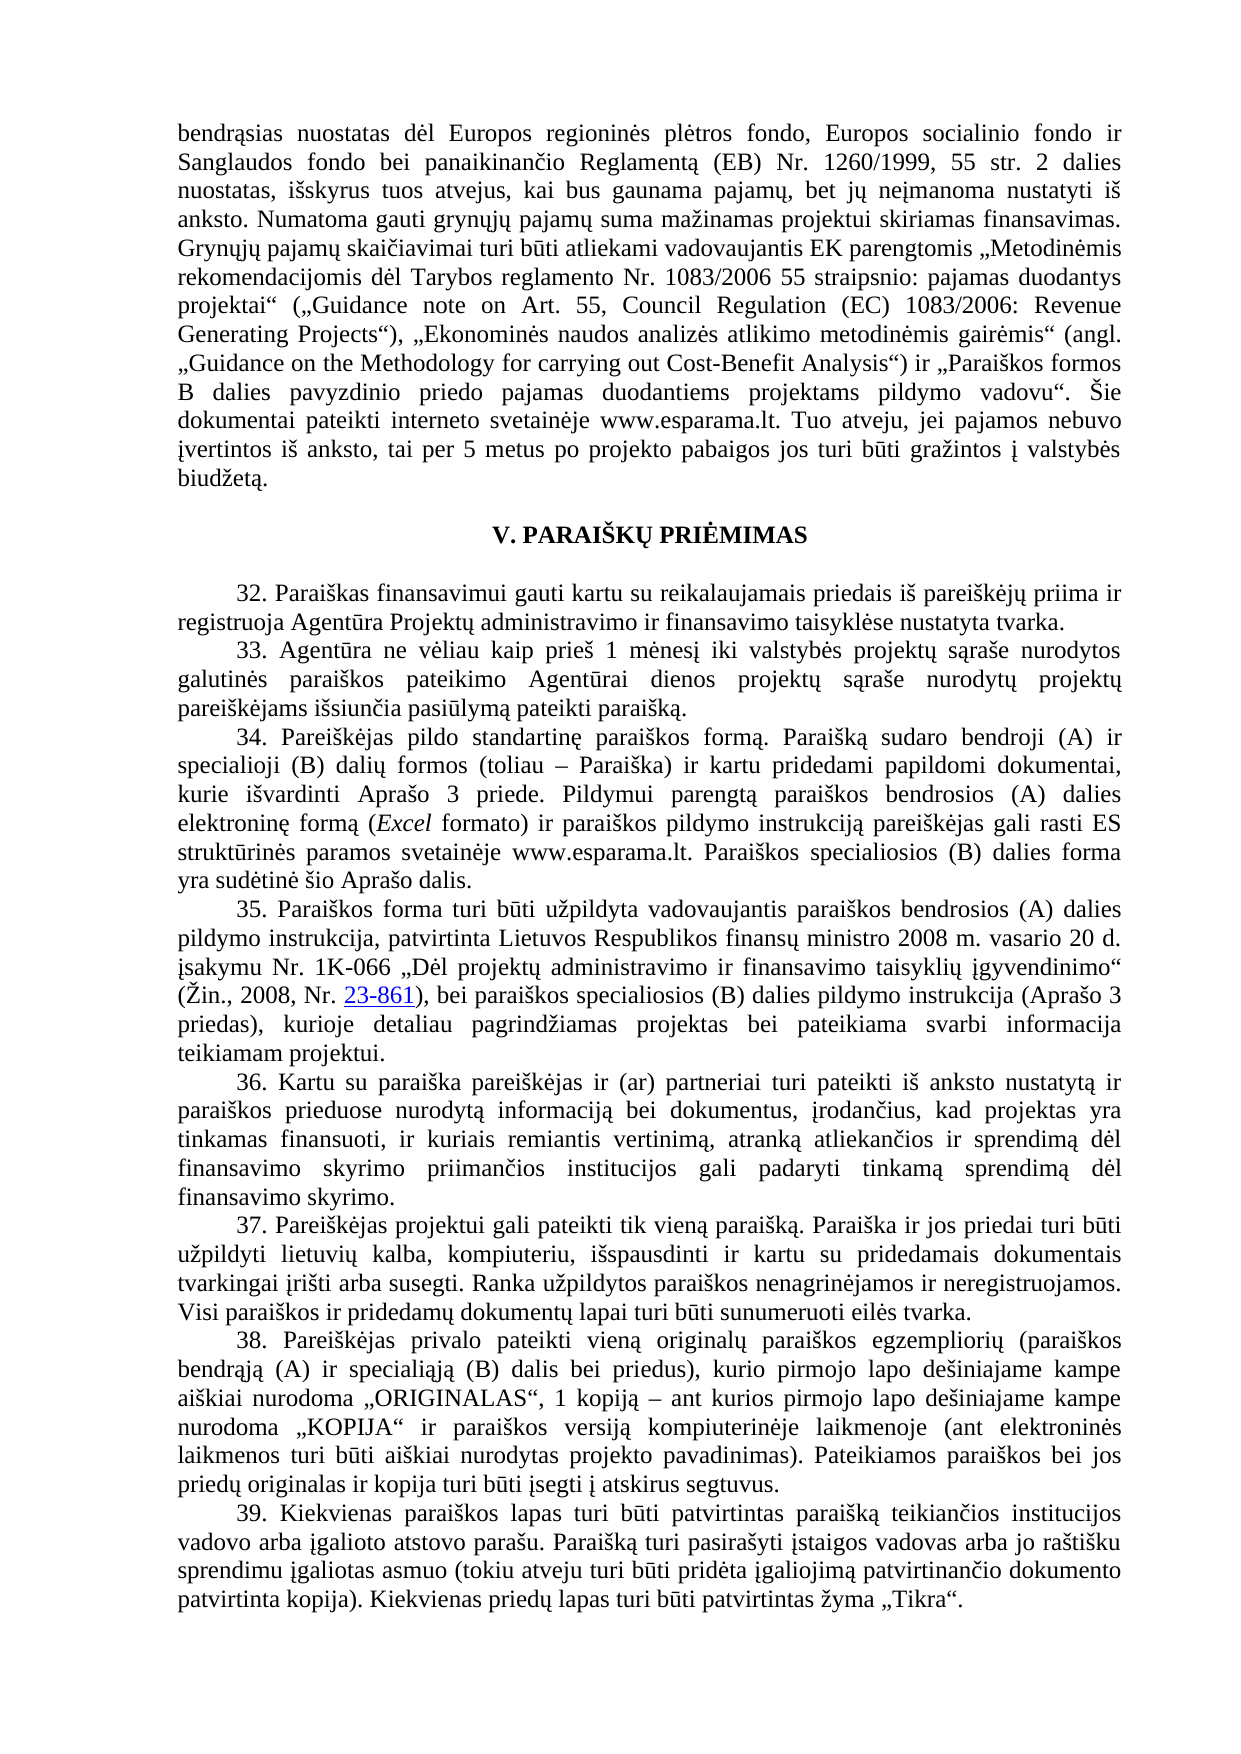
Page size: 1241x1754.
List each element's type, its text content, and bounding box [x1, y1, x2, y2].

text 39. Kiekvienas paraiškos lapas turi būti patvirtintas paraišką teikiančios institucijos vadovo arba įgalioto atstovo parašu. Paraišką turi pasirašyti įstaigos vadovas arba jo raštišku sprendimu įgaliotas asmuo (tokiu atveju turi būti pridėta įgaliojimą patvirtinančio dokumento patvirtinta kopija). Kiekvienas priedų lapas turi būti patvirtintas žyma „Tikra“. [177, 1498, 1122, 1613]
text 37. Pareiškėjas projektui gali pateikti tik vieną paraišką. Paraiška ir jos priedai turi būti užpildyti lietuvių kalba, kompiuteriu, išspausdinti ir kartu su pridedamais dokumentais tvarkingai įrišti arba susegti. Ranka užpildytos paraiškos nenagrinėjamos ir neregistruojamos. Visi paraiškos ir pridedamų dokumentų lapai turi būti sunumeruoti eilės tvarka. [177, 1211, 1122, 1326]
text 35. Paraiškos forma turi būti užpildyta vadovaujantis paraiškos bendrosios (A) dalies pildymo instrukcija, patvirtinta Lietuvos Respublikos finansų ministro 2008 m. vasario 20 d. įsakymu Nr. 1K-066 „Dėl projektų administravimo ir finansavimo taisyklių įgyvendinimo“ (Žin., 2008, Nr. 23-861), bei paraiškos specialiosios (B) dalies pildymo instrukcija (Aprašo 3 priedas), kurioje detaliau pagrindžiamas projektas bei pateikiama svarbi informacija teikiamam projektui. [177, 894, 1122, 1067]
text 36. Kartu su paraiška pareiškėjas ir (ar) partneriai turi pateikti iš anksto nustatytą ir paraiškos prieduose nurodytą informaciją bei dokumentus, įrodančius, kad projektas yra tinkamas finansuoti, ir kuriais remiantis vertinimą, atranką atliekančios ir sprendimą dėl finansavimo skyrimo priimančios institucijos gali padaryti tinkamą sprendimą dėl finansavimo skyrimo. [177, 1067, 1122, 1211]
text 32. Paraiškas finansavimui gauti kartu su reikalaujamais priedais iš pareiškėjų priima ir registruoja Agentūra Projektų administravimo ir finansavimo taisyklėse nustatyta tvarka. [177, 578, 1122, 636]
text 34. Pareiškėjas pildo standartinę paraiškos formą. Paraišką sudaro bendroji (A) ir specialioji (B) dalių formos (toliau – Paraiška) ir kartu pridedami papildomi dokumentai, kurie išvardinti Aprašo 3 priede. Pildymui parengtą paraiškos bendrosios (A) dalies elektroninę formą (Excel formato) ir paraiškos pildymo instrukciją pareiškėjas gali rasti ES struktūrinės paramos svetainėje www.esparama.lt. Paraiškos specialiosios (B) dalies forma yra sudėtinė šio Aprašo dalis. [177, 722, 1122, 894]
text V. PARAIŠKŲ PRIĖMIMAS [177, 521, 1122, 549]
text 33. Agentūra ne vėliau kaip prieš 1 mėnesį iki valstybės projektų sąraše nurodytos galutinės paraiškos pateikimo Agentūrai dienos projektų sąraše nurodytų projektų pareiškėjams išsiunčia pasiūlymą pateikti paraišką. [177, 636, 1122, 722]
text 38. Pareiškėjas privalo pateikti vieną originalų paraiškos egzempliorių (paraiškos bendrąją (A) ir specialiąją (B) dalis bei priedus), kurio pirmojo lapo dešiniajame kampe aiškiai nurodoma „ORIGINALAS“, 1 kopiją – ant kurios pirmojo lapo dešiniajame kampe nurodoma „KOPIJA“ ir paraiškos versiją kompiuterinėje laikmenoje (ant elektroninės laikmenos turi būti aiškiai nurodytas projekto pavadinimas). Pateikiamos paraiškos bei jos priedų originalas ir kopija turi būti įsegti į atskirus segtuvus. [177, 1326, 1122, 1498]
text bendrąsias nuostatas dėl Europos regioninės plėtros fondo, Europos socialinio fondo ir Sanglaudos fondo bei panaikinančio Reglamentą (EB) Nr. 1260/1999, 55 str. 2 dalies nuostatas, išskyrus tuos atvejus, kai bus gaunama pajamų, bet jų neįmanoma nustatyti iš anksto. Numatoma gauti grynųjų pajamų suma mažinamas projektui skiriamas finansavimas. Grynųjų pajamų skaičiavimai turi būti atliekami vadovaujantis EK parengtomis „Metodinėmis rekomendacijomis dėl Tarybos reglamento Nr. 1083/2006 55 straipsnio: pajamas duodantys projektai“ („Guidance note on Art. 55, Council Regulation (EC) 1083/2006: Revenue Generating Projects“), „Ekonominės naudos analizės atlikimo metodinėmis gairėmis“ (angl. „Guidance on the Methodology for carrying out Cost-Benefit Analysis“) ir „Paraiškos formos B dalies pavyzdinio priedo pajamas duodantiems projektams pildymo vadovu“. Šie dokumentai pateikti interneto svetainėje www.esparama.lt. Tuo atveju, jei pajamos nebuvo įvertintos iš anksto, tai per 5 metus po projekto pabaigos jos turi būti gražintos į valstybės biudžetą. [177, 118, 1122, 492]
